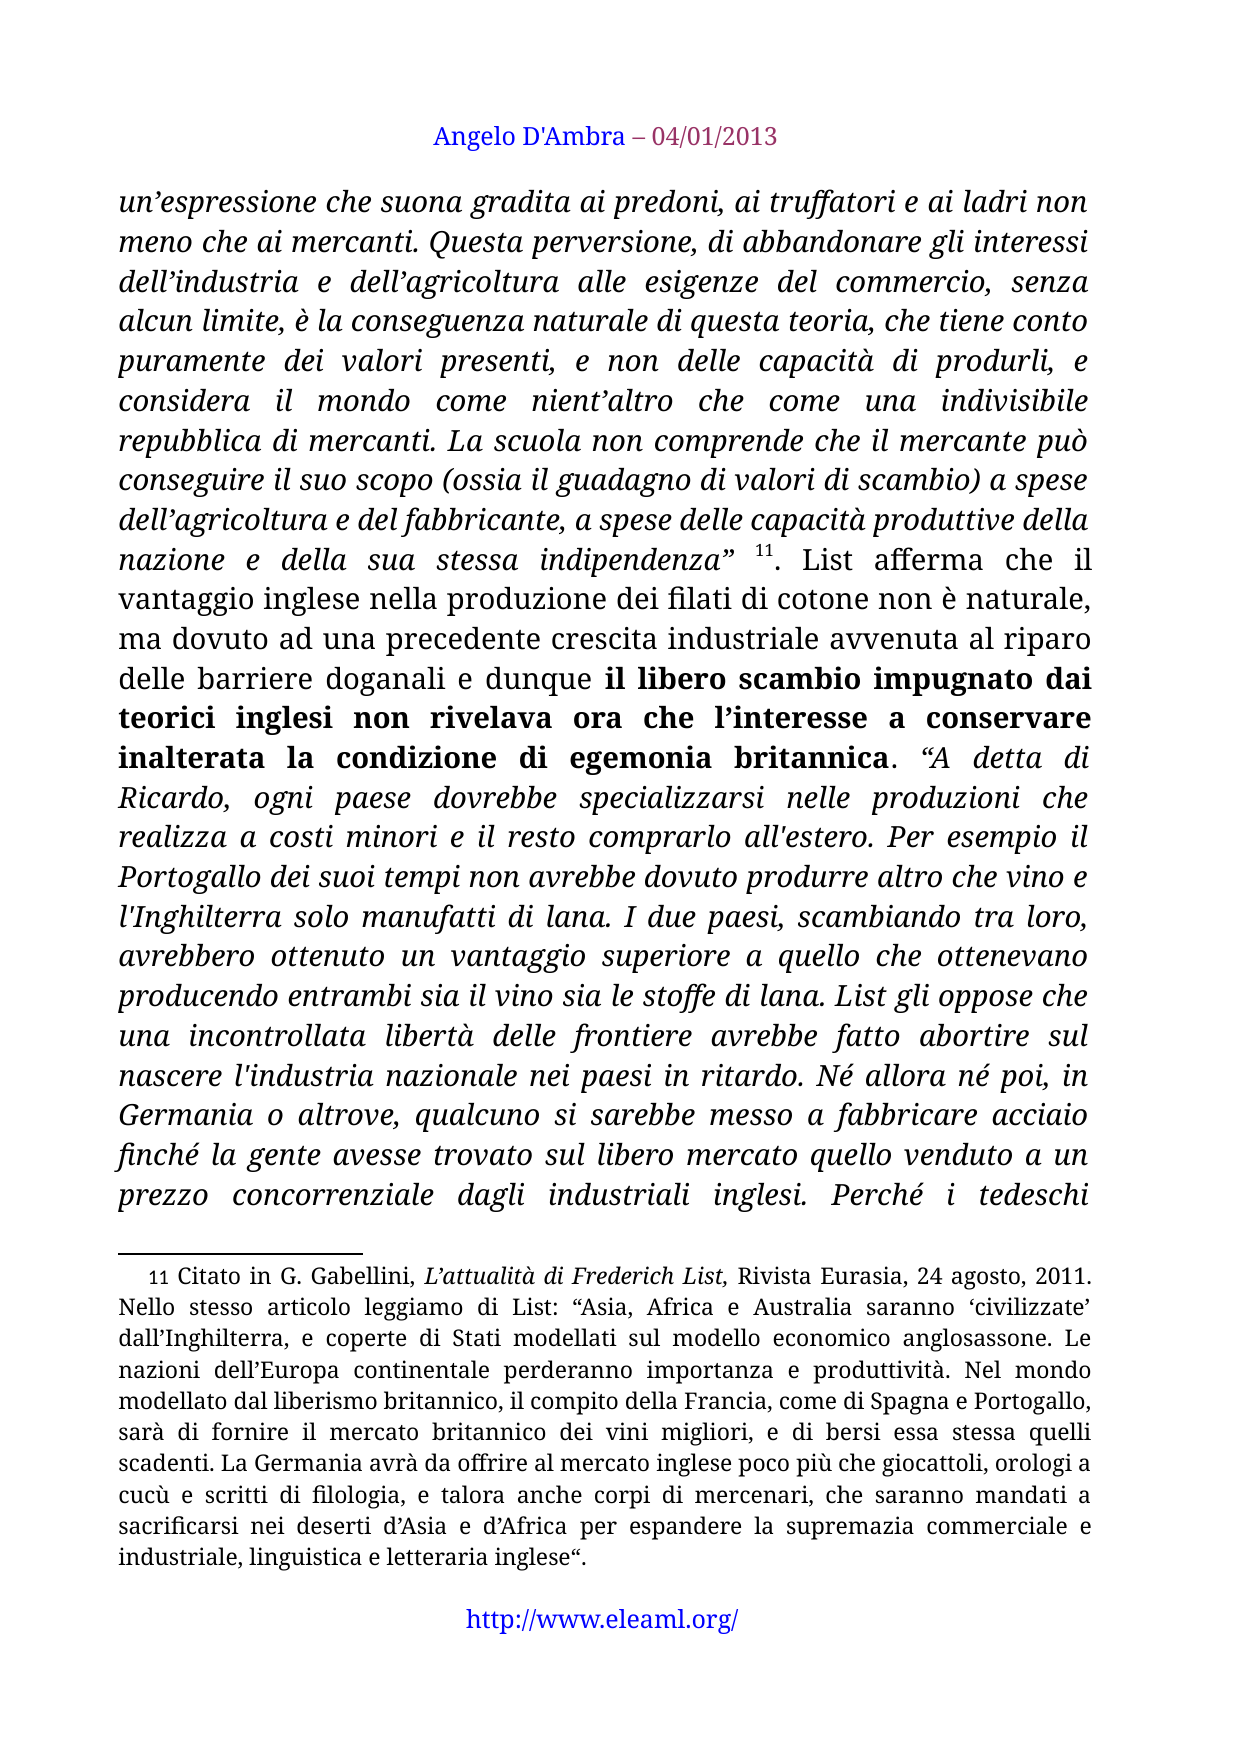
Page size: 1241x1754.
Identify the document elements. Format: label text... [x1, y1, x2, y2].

text Citato in G. Gabellini, L’attualità di Frederich List, Rivista Eurasia, 24 agosto, 2011. Nello stesso articolo leggiamo di List: “Asia, Africa e Australia saranno ‘civilizzate’ dall’Inghilterra, e coperte di Stati modellati sul modello economico anglosassone. Le nazioni dell’Europa continentale perderanno importanza e produttività. Nel mondo modellato dal liberismo britannico, il compito della Francia, come di Spagna e Portogallo, sarà di fornire il mercato britannico dei vini migliori, e di bersi essa stessa quelli scadenti. La Germania avrà da offrire al mercato inglese poco più che giocattoli, orologi a cucù e scritti di filologia, e talora anche corpi di mercenari, che saranno mandati a sacrificarsi nei deserti d’Asia e d’Africa per espandere la supremazia commerciale e industriale, linguistica e letteraria inglese“. [118, 1260, 1093, 1572]
text un’espressione che suona gradita ai predoni, ai truffatori e ai ladri non meno che ai mercanti. Questa perversione, di abbandonare gli interessi dell’industria e dell’agricoltura alle esigenze del commercio, senza alcun limite, è la conseguenza naturale di questa teoria, che tiene conto puramente dei valori presenti, e non delle capacità di produrli, e considera il mondo come nient’altro che come una indivisibile repubblica di mercanti. La scuola non comprende che il mercante può conseguire il suo scopo (ossia il guadagno di valori di scambio) a spese dell’agricoltura e del fabbricante, a spese delle capacità produttive della nazione e della sua stessa indipendenza” . List afferma che il vantaggio inglese nella produzione dei filati di cotone non è naturale, ma dovuto ad una precedente crescita industriale avvenuta al riparo delle barriere doganali e dunque il libero scambio impugnato dai teorici inglesi non rivelava ora che l’interesse a conservare inalterata la condizione di egemonia britannica. “A detta di Ricardo, ogni paese dovrebbe specializzarsi nelle produzioni che realizza a costi minori e il resto comprarlo all'estero. Per esempio il Portogallo dei suoi tempi non avrebbe dovuto produrre altro che vino e l'Inghilterra solo manufatti di lana. I due paesi, scambiando tra loro, avrebbero ottenuto un vantaggio superiore a quello che ottenevano producendo entrambi sia il vino sia le stoffe di lana. List gli oppose che una incontrollata libertà delle frontiere avrebbe fatto abortire sul nascere l'industria nazionale nei paesi in ritardo. Né allora né poi, in Germania o altrove, qualcuno si sarebbe messo a fabbricare acciaio finché la gente avesse trovato sul libero mercato quello venduto a un prezzo concorrenziale dagli industriali inglesi. Perché i tedeschi [118, 182, 1093, 1213]
